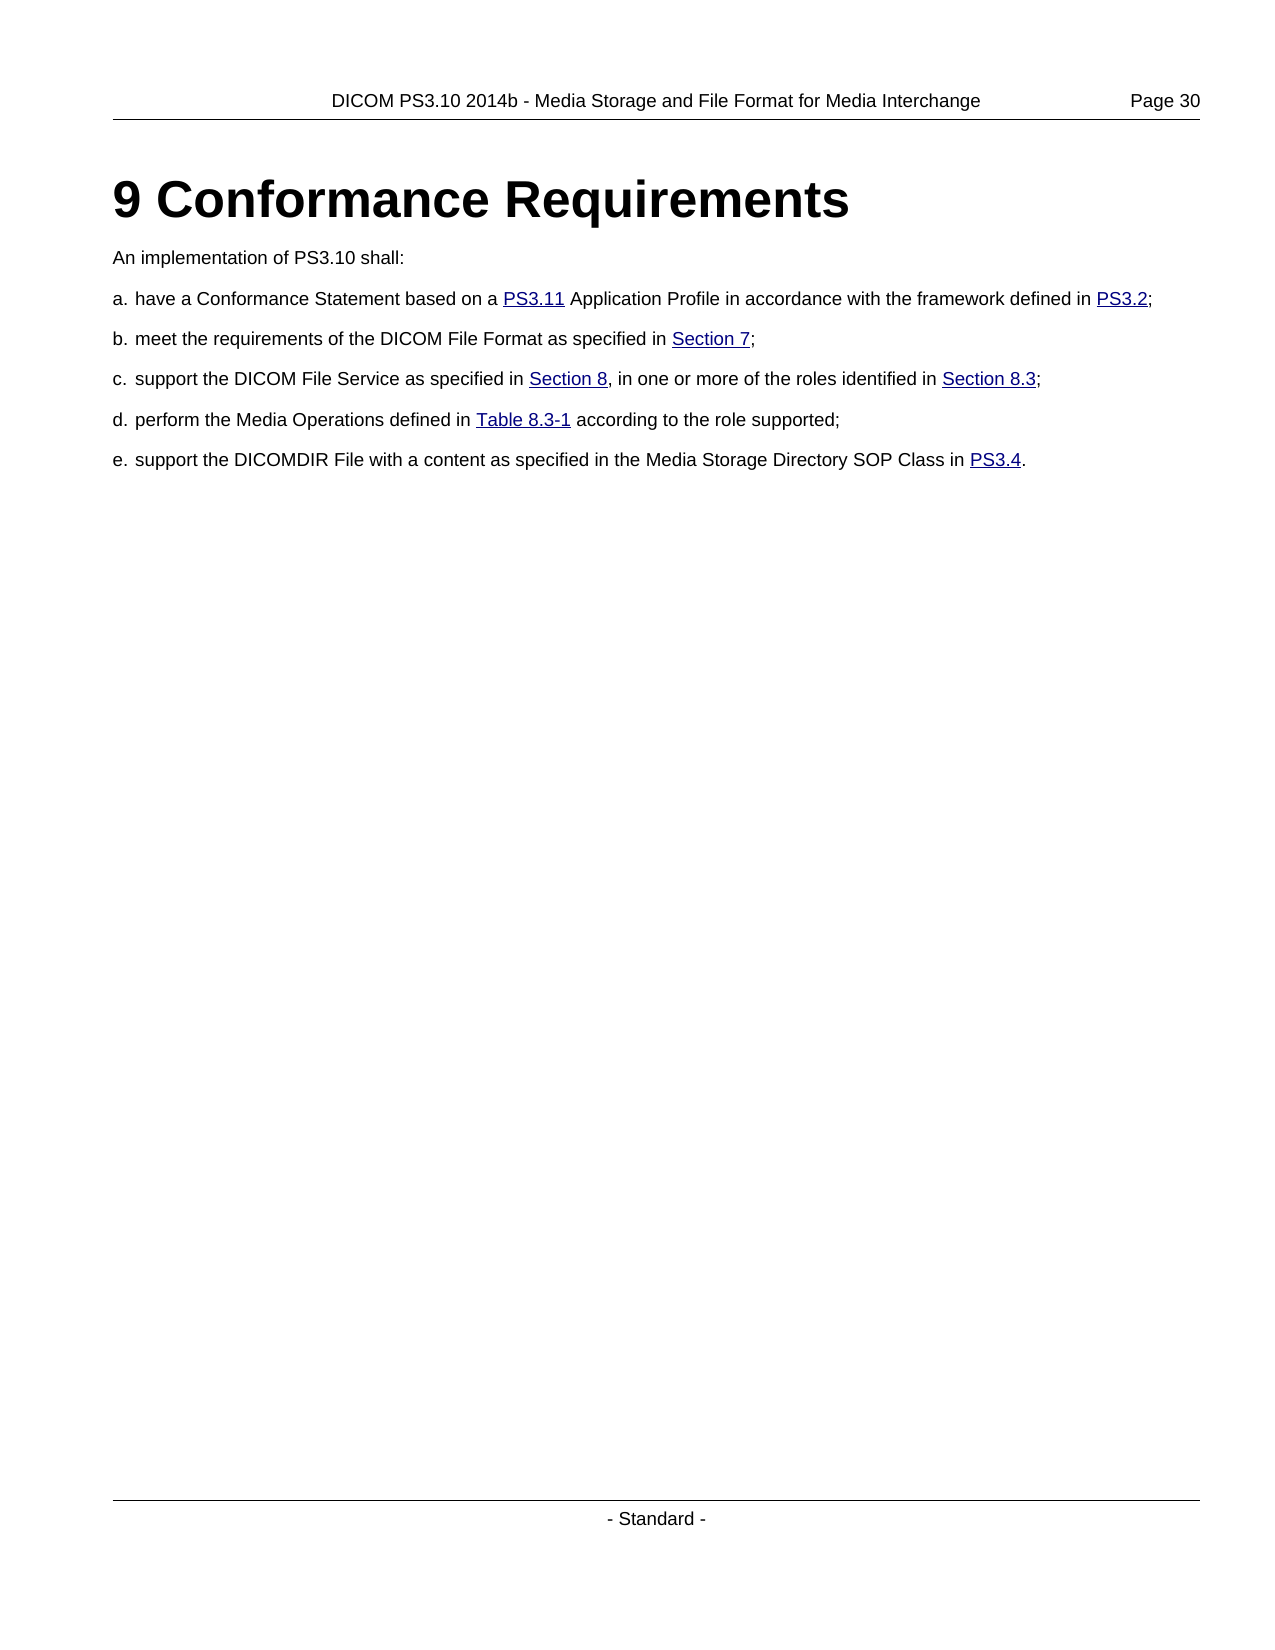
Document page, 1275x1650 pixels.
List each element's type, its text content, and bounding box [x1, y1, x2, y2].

list have a Conformance Statement based on a PS3.11 Application Profile in accordance with the framework defined in PS3.2; [112, 287, 1200, 309]
text 9 Conformance Requirements [112, 169, 1200, 228]
list support the DICOM File Service as specified in Section 8, in one or more of the roles identified in Section 8.3; [112, 368, 1200, 389]
list meet the requirements of the DICOM File Format as specified in Section 7; [112, 328, 1200, 349]
text An implementation of PS3.10 shall: [112, 247, 1200, 269]
list perform the Media Operations defined in Table 8.3-1 according to the role supported; [112, 408, 1200, 430]
list support the DICOMDIR File with a content as specified in the Media Storage Directory SOP Class in PS3.4. [112, 449, 1200, 470]
